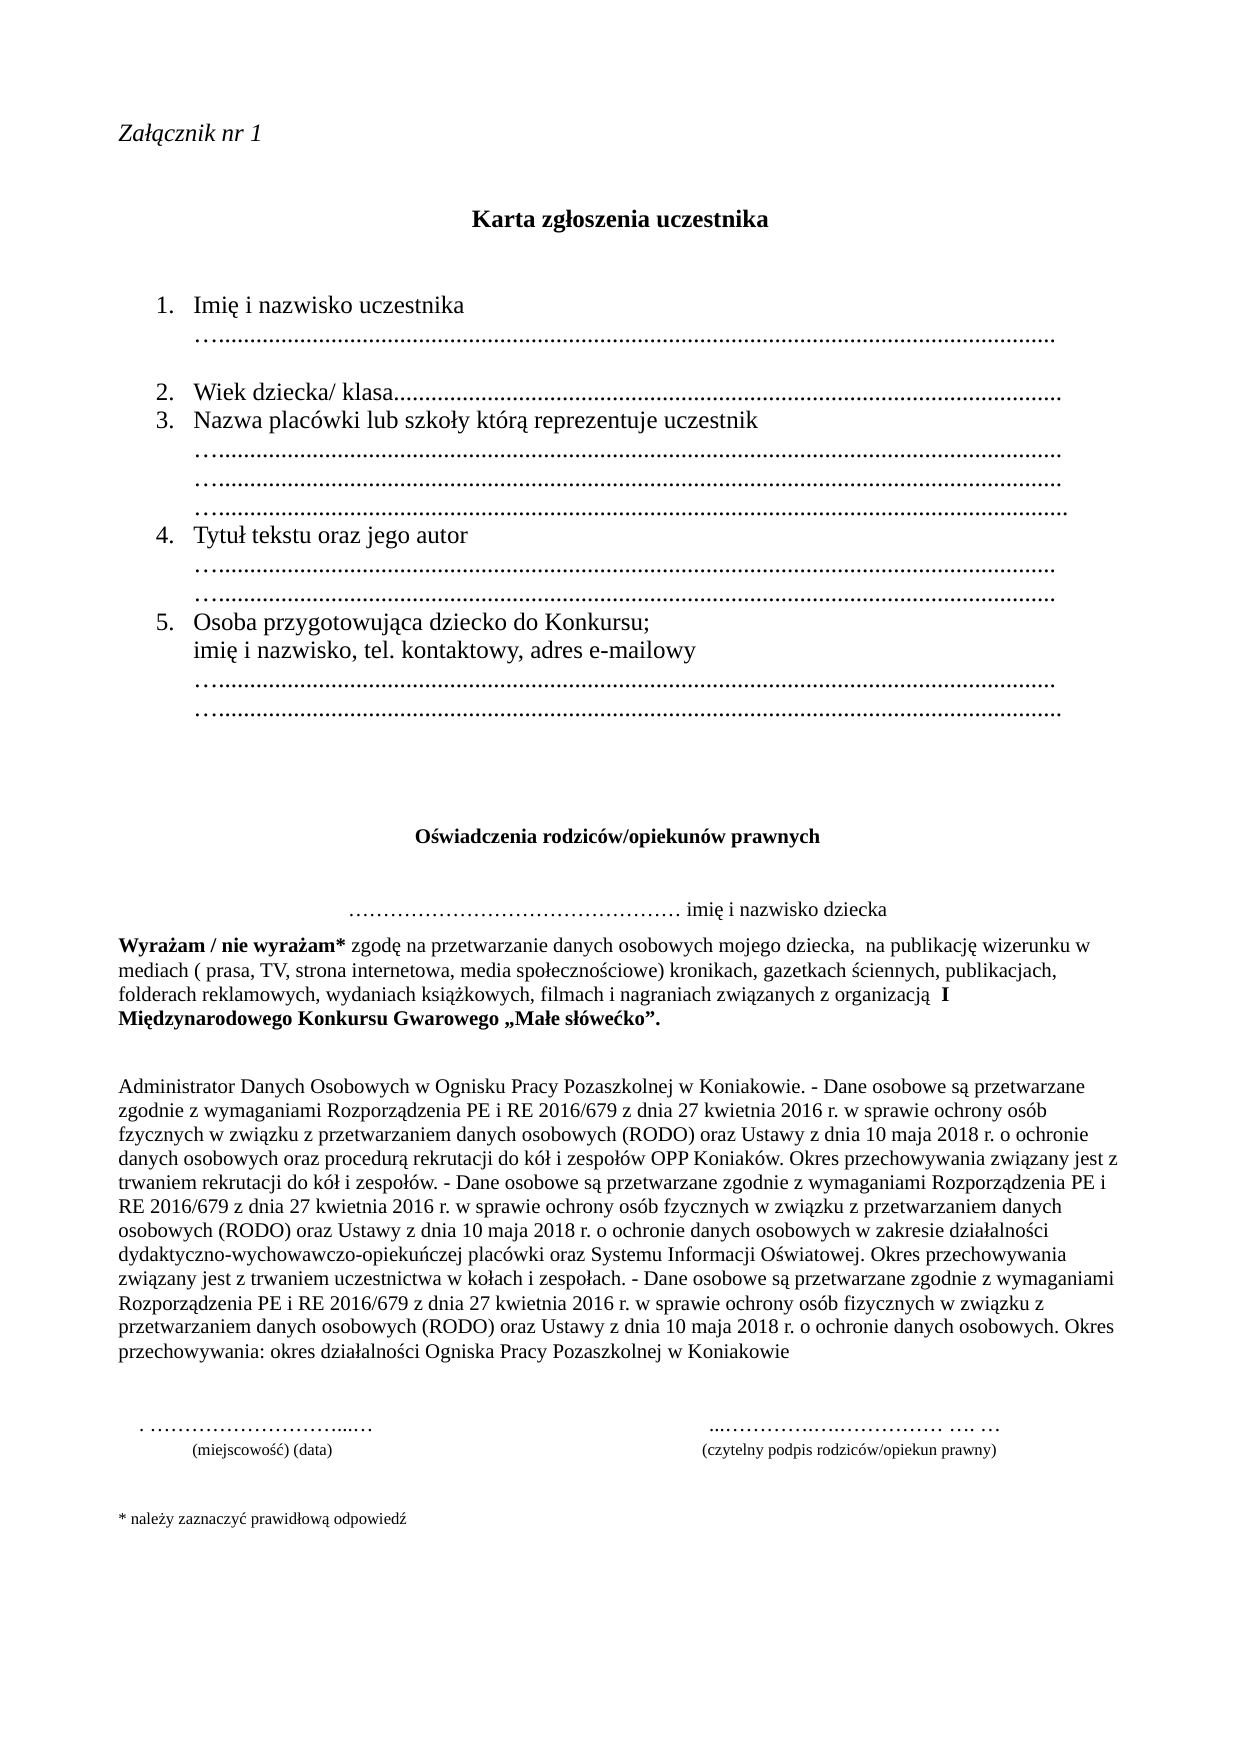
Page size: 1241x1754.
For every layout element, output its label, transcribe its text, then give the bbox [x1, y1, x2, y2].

list imię i nazwisko, tel. kontaktowy, adres e-mailowy [156, 636, 1122, 664]
list …...................................................................................................................................... [156, 549, 1122, 578]
list …...................................................................................................................................... [156, 578, 1122, 607]
text Załącznik nr 1 [118, 118, 1122, 147]
list …...................................................................................................................................... [156, 319, 1122, 348]
list …....................................................................................................................................... [156, 463, 1122, 492]
list …....................................................................................................................................... [156, 693, 1122, 722]
list Osoba przygotowująca dziecko do Konkursu; [156, 607, 1122, 636]
text Oświadczenia rodziców/opiekunów prawnych [118, 824, 1122, 848]
text Administrator Danych Osobowych w Ognisku Pracy Pozaszkolnej w Koniakowie. - Dane osobowe są przetwarzane zgodnie z wymaganiami Rozporządzenia PE i RE 2016/679 z dnia 27 kwietnia 2016 r. w sprawie ochrony osób fzycznych w związku z przetwarzaniem danych osobowych (RODO) oraz Ustawy z dnia 10 maja 2018 r. o ochronie danych osobowych oraz procedurą rekrutacji do kół i zespołów OPP Koniaków. Okres przechowywania związany jest z trwaniem rekrutacji do kół i zespołów. - Dane osobowe są przetwarzane zgodnie z wymaganiami Rozporządzenia PE i RE 2016/679 z dnia 27 kwietnia 2016 r. w sprawie ochrony osób fzycznych w związku z przetwarzaniem danych osobowych (RODO) oraz Ustawy z dnia 10 maja 2018 r. o ochronie danych osobowych w zakresie działalności dydaktyczno-wychowawczo-opiekuńczej placówki oraz Systemu Informacji Oświatowej. Okres przechowywania związany jest z trwaniem uczestnictwa w kołach i zespołach. - Dane osobowe są przetwarzane zgodnie z wymaganiami Rozporządzenia PE i RE 2016/679 z dnia 27 kwietnia 2016 r. w sprawie ochrony osób fizycznych w związku z przetwarzaniem danych osobowych (RODO) oraz Ustawy z dnia 10 maja 2018 r. o ochronie danych osobowych. Okres przechowywania: okres działalności Ogniska Pracy Pozaszkolnej w Koniakowie [118, 1074, 1122, 1363]
text Wyrażam / nie wyrażam* zgodę na przetwarzanie danych osobowych mojego dziecka, na publikację wizerunku w mediach ( prasa, TV, strona internetowa, media społecznościowe) kronikach, gazetkach ściennych, publikacjach, folderach reklamowych, wydaniach książkowych, filmach i nagraniach związanych z organizacją I Międzynarodowego Konkursu Gwarowego „Małe słówećko”. [118, 933, 1122, 1030]
text . ………………………...… ...………….….…………… …. … (miejscowość) (data) (czytelny podpis rodziców/opiekun prawny) [118, 1412, 1122, 1460]
list Wiek dziecka/ klasa........................................................................................................... [156, 377, 1122, 406]
text * należy zaznaczyć prawidłową odpowiedź [118, 1509, 1122, 1528]
list …....................................................................................................................................... [156, 434, 1122, 463]
text Karta zgłoszenia uczestnika [118, 204, 1122, 233]
list Nazwa placówki lub szkoły którą reprezentuje uczestnik [156, 406, 1122, 434]
list Tytuł tekstu oraz jego autor [156, 521, 1122, 549]
list Imię i nazwisko uczestnika [156, 291, 1122, 319]
list …...................................................................................................................................... [156, 664, 1122, 693]
list …........................................................................................................................................ [156, 492, 1122, 521]
text ………………………………………… imię i nazwisko dziecka [118, 897, 1122, 921]
